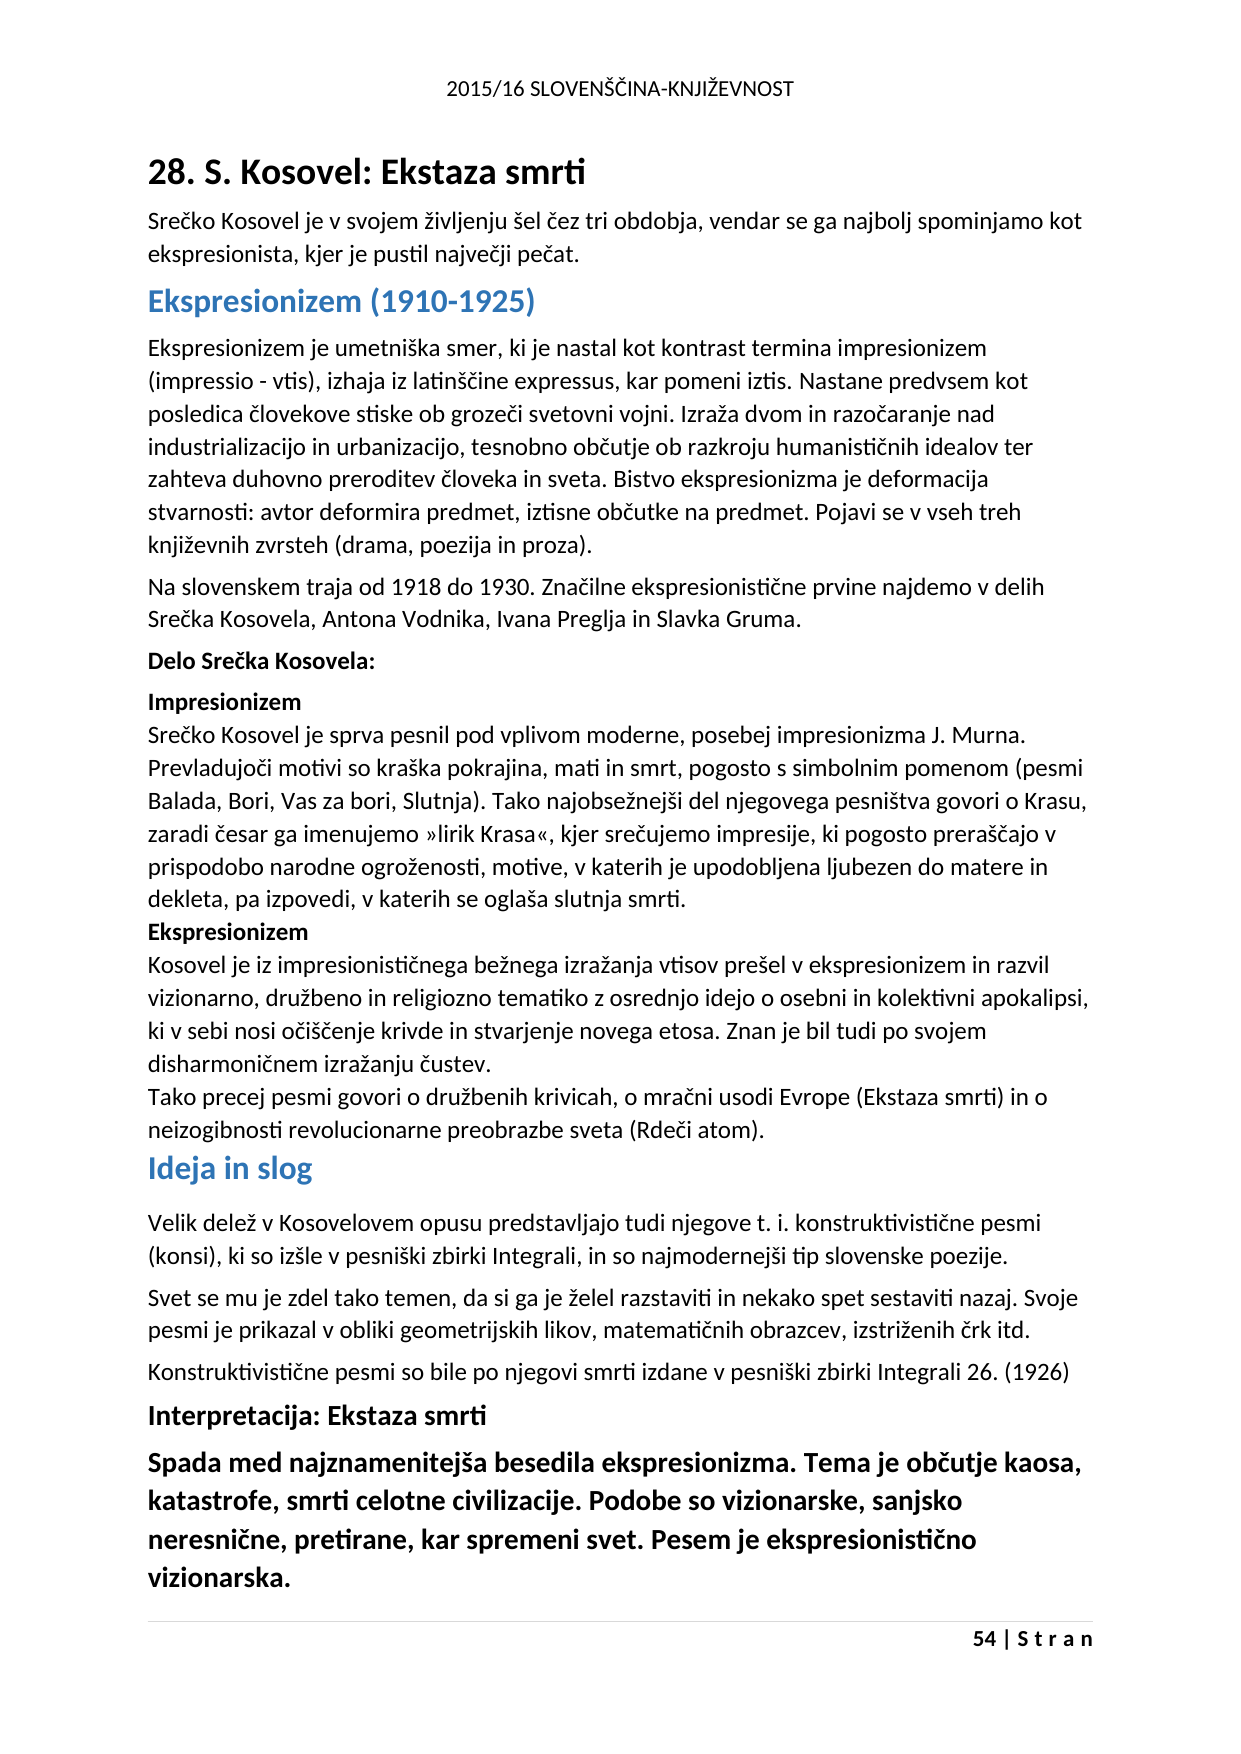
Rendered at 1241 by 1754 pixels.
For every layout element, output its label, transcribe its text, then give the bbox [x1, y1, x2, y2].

text Velik delež v Kosovelovem opusu predstavljajo tudi njegove t. i. konstruktivistične pesmi (konsi), ki so izšle v pesniški zbirki Integrali, in so najmodernejši tip slovenske poezije. [148, 1207, 1093, 1271]
text Na slovenskem traja od 1918 do 1930. Značilne ekspresionistične prvine najdemo v delih Srečka Kosovela, Antona Vodnika, Ivana Preglja in Slavka Gruma. [148, 571, 1093, 634]
text Spada med najznamenitejša besedila ekspresionizma. Tema je občutje kaosa, katastrofe, smrti celotne civilizacije. Podobe so vizionarske, sanjsko neresnične, pretirane, kar spremeni svet. Pesem je ekspresionistično vizionarska. [148, 1444, 1093, 1595]
text Ideja in slog [148, 1147, 1093, 1188]
text Impresionizem [148, 686, 1093, 717]
text Interpretacija: Ekstaza smrti [148, 1397, 1093, 1433]
text Ekspresionizem (1910-1925) [148, 279, 1093, 320]
text Kosovel je iz impresionističnega bežnega izražanja vtisov prešel v ekspresionizem in razvil vizionarno, družbeno in religiozno tematiko z osrednjo idejo o osebni in kolektivni apokalipsi, ki v sebi nosi očiščenje krivde in stvarjenje novega etosa. Znan je bil tudi po svojem disharmoničnem izražanju čustev. [148, 949, 1093, 1079]
text Ekspresionizem je umetniška smer, ki je nastal kot kontrast termina impresionizem (impressio - vtis), izhaja iz latinščine expressus, kar pomeni iztis. Nastane predvsem kot posledica človekove stiske ob grozeči svetovni vojni. Izraža dvom in razočaranje nad industrializacijo in urbanizacijo, tesnobno občutje ob razkroju humanističnih idealov ter zahteva duhovno preroditev človeka in sveta. Bistvo ekspresionizma je deformacija stvarnosti: avtor deformira predmet, iztisne občutke na predmet. Pojavi se v vseh treh književnih zvrsteh (drama, poezija in proza). [148, 332, 1093, 560]
text Konstruktivistične pesmi so bile po njegovi smrti izdane v pesniški zbirki Integrali 26. (1926) [148, 1356, 1093, 1386]
text Srečko Kosovel je v svojem življenju šel čez tri obdobja, vendar se ga najbolj spominjamo kot ekspresionista, kjer je pustil največji pečat. [148, 205, 1093, 269]
text Ekspresionizem [148, 916, 1093, 947]
text Svet se mu je zdel tako temen, da si ga je želel razstaviti in nekako spet sestaviti nazaj. Svoje pesmi je prikazal v obliki geometrijskih likov, matematičnih obrazcev, izstriženih črk itd. [148, 1282, 1093, 1345]
text Delo Srečka Kosovela: [148, 645, 1093, 675]
text Tako precej pesmi govori o družbenih krivicah, o mračni usodi Evrope (Ekstaza smrti) in o neizogibnosti revolucionarne preobrazbe sveta (Rdeči atom). [148, 1081, 1093, 1144]
text 28. S. Kosovel: Ekstaza smrti [148, 148, 1093, 193]
text Srečko Kosovel je sprva pesnil pod vplivom moderne, posebej impresionizma J. Murna. Prevladujoči motivi so kraška pokrajina, mati in smrt, pogosto s simbolnim pomenom (pesmi Balada, Bori, Vas za bori, Slutnja). Tako najobsežnejši del njegovega pesništva govori o Krasu, zaradi česar ga imenujemo »lirik Krasa«, kjer srečujemo impresije, ki pogosto preraščajo v prispodobo narodne ogroženosti, motive, v katerih je upodobljena ljubezen do matere in dekleta, pa izpovedi, v katerih se oglaša slutnja smrti. [148, 719, 1093, 914]
